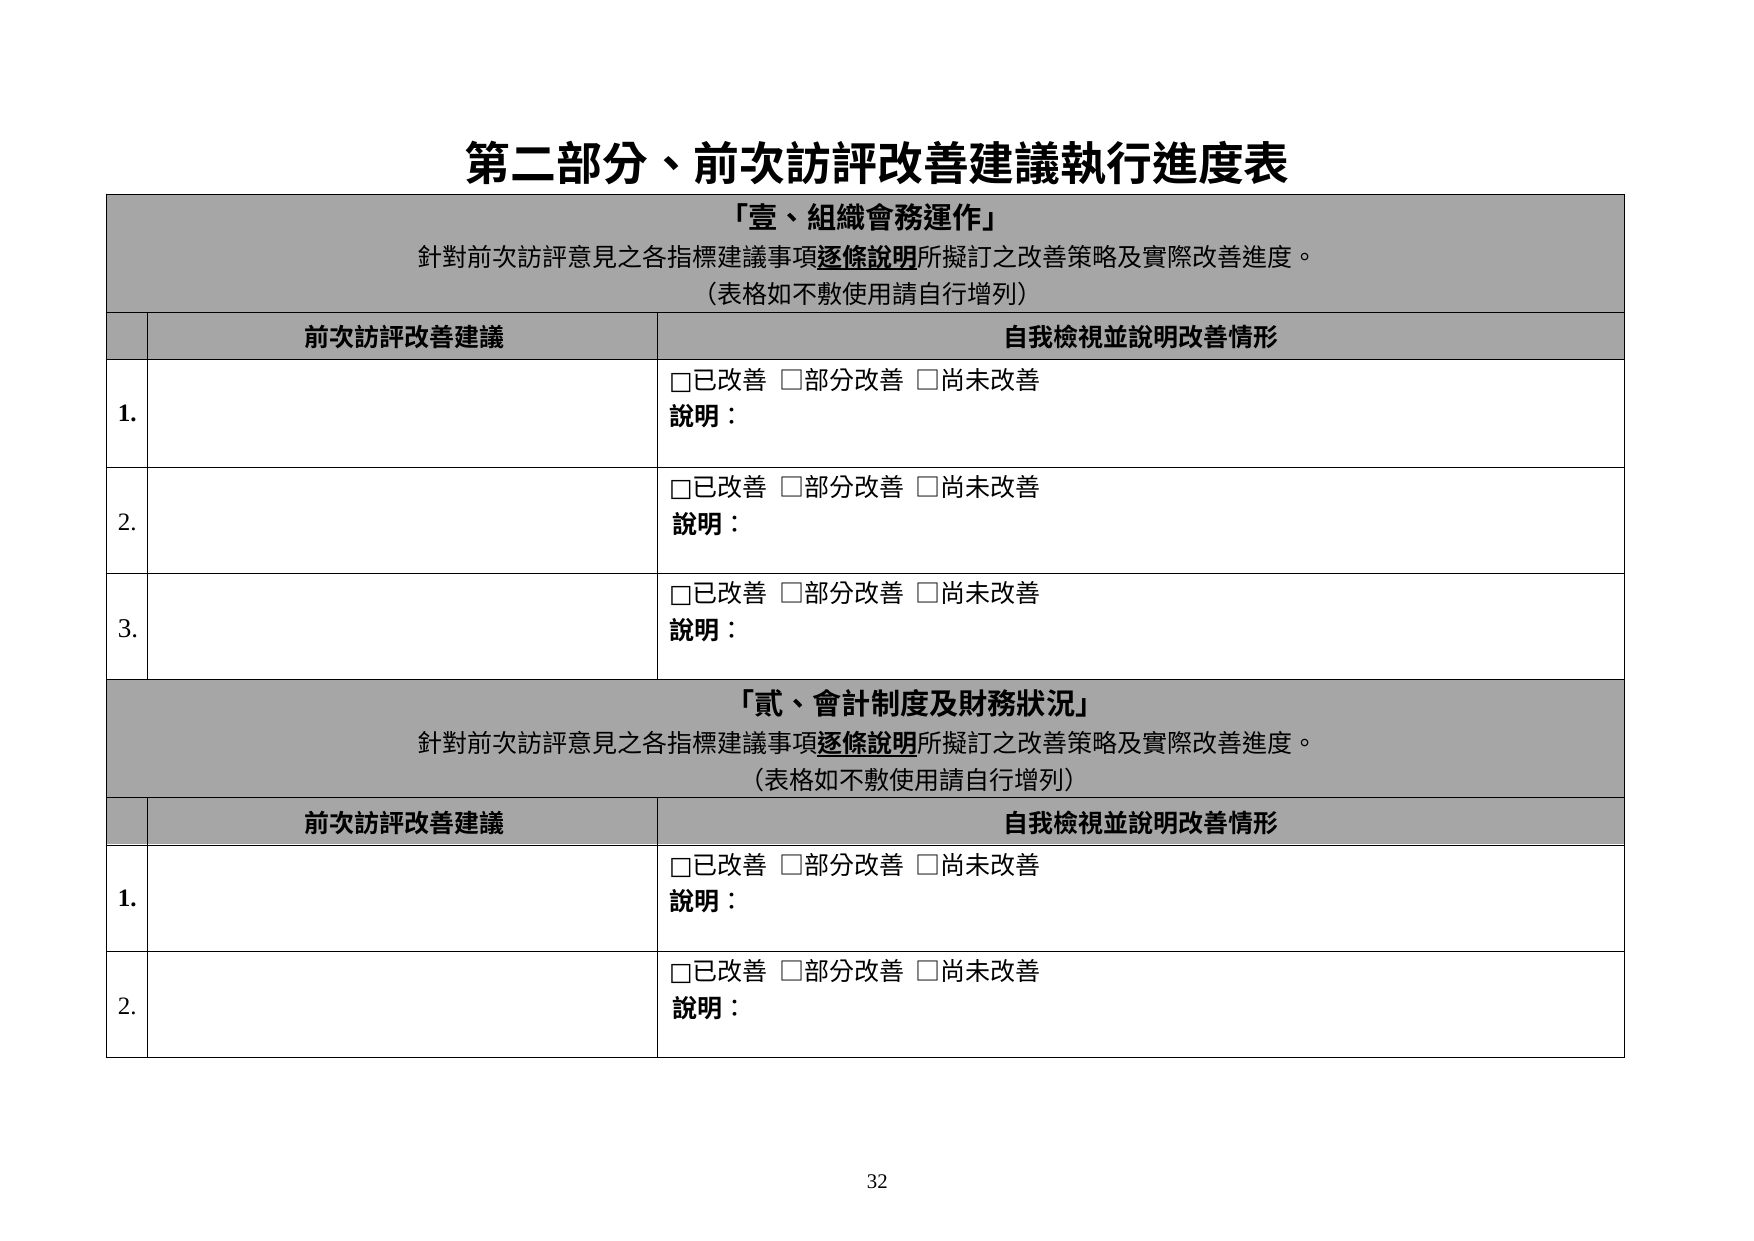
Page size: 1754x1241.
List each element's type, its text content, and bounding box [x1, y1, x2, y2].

table_cell [148, 468, 657, 573]
table_cell [148, 846, 657, 951]
table_cell 自我檢視並說明改善情形 [658, 798, 1624, 844]
table_cell 前次訪評改善建議 [148, 798, 657, 844]
table_header 「壹、組織會務運作」 針對前次訪評意見之各指標建議事項逐條說明所擬訂之改善策略及實際改善進度。 （表格如不敷使用請自行增列） [107, 195, 1624, 312]
table_cell [107, 360, 147, 467]
table_cell □已改善 □部分改善 □尚未改善 說明： [658, 846, 1624, 951]
table_cell □已改善 □部分改善 □尚未改善 說明： [658, 360, 1624, 467]
table_cell □已改善 □部分改善 □尚未改善 說明： [658, 468, 1624, 573]
table_cell [148, 952, 657, 1057]
table_cell □已改善 □部分改善 □尚未改善 說明： [658, 952, 1624, 1057]
table_cell [107, 952, 147, 1057]
text 第二部分、前次訪評改善建議執行進度表 [118, 127, 1636, 193]
table_cell [148, 360, 657, 467]
table_cell [107, 468, 147, 573]
table_cell 前次訪評改善建議 [148, 313, 657, 359]
table_cell [107, 846, 147, 951]
table_cell [107, 313, 147, 359]
table_cell □已改善 □部分改善 □尚未改善 說明： [658, 574, 1624, 679]
table_cell [148, 574, 657, 679]
table_cell 「貳、會計制度及財務狀況」 針對前次訪評意見之各指標建議事項逐條說明所擬訂之改善策略及實際改善進度。 （表格如不敷使用請自行增列） [107, 680, 1624, 797]
table_cell [107, 574, 147, 679]
table_cell [107, 798, 147, 844]
table_cell 自我檢視並說明改善情形 [658, 313, 1624, 359]
